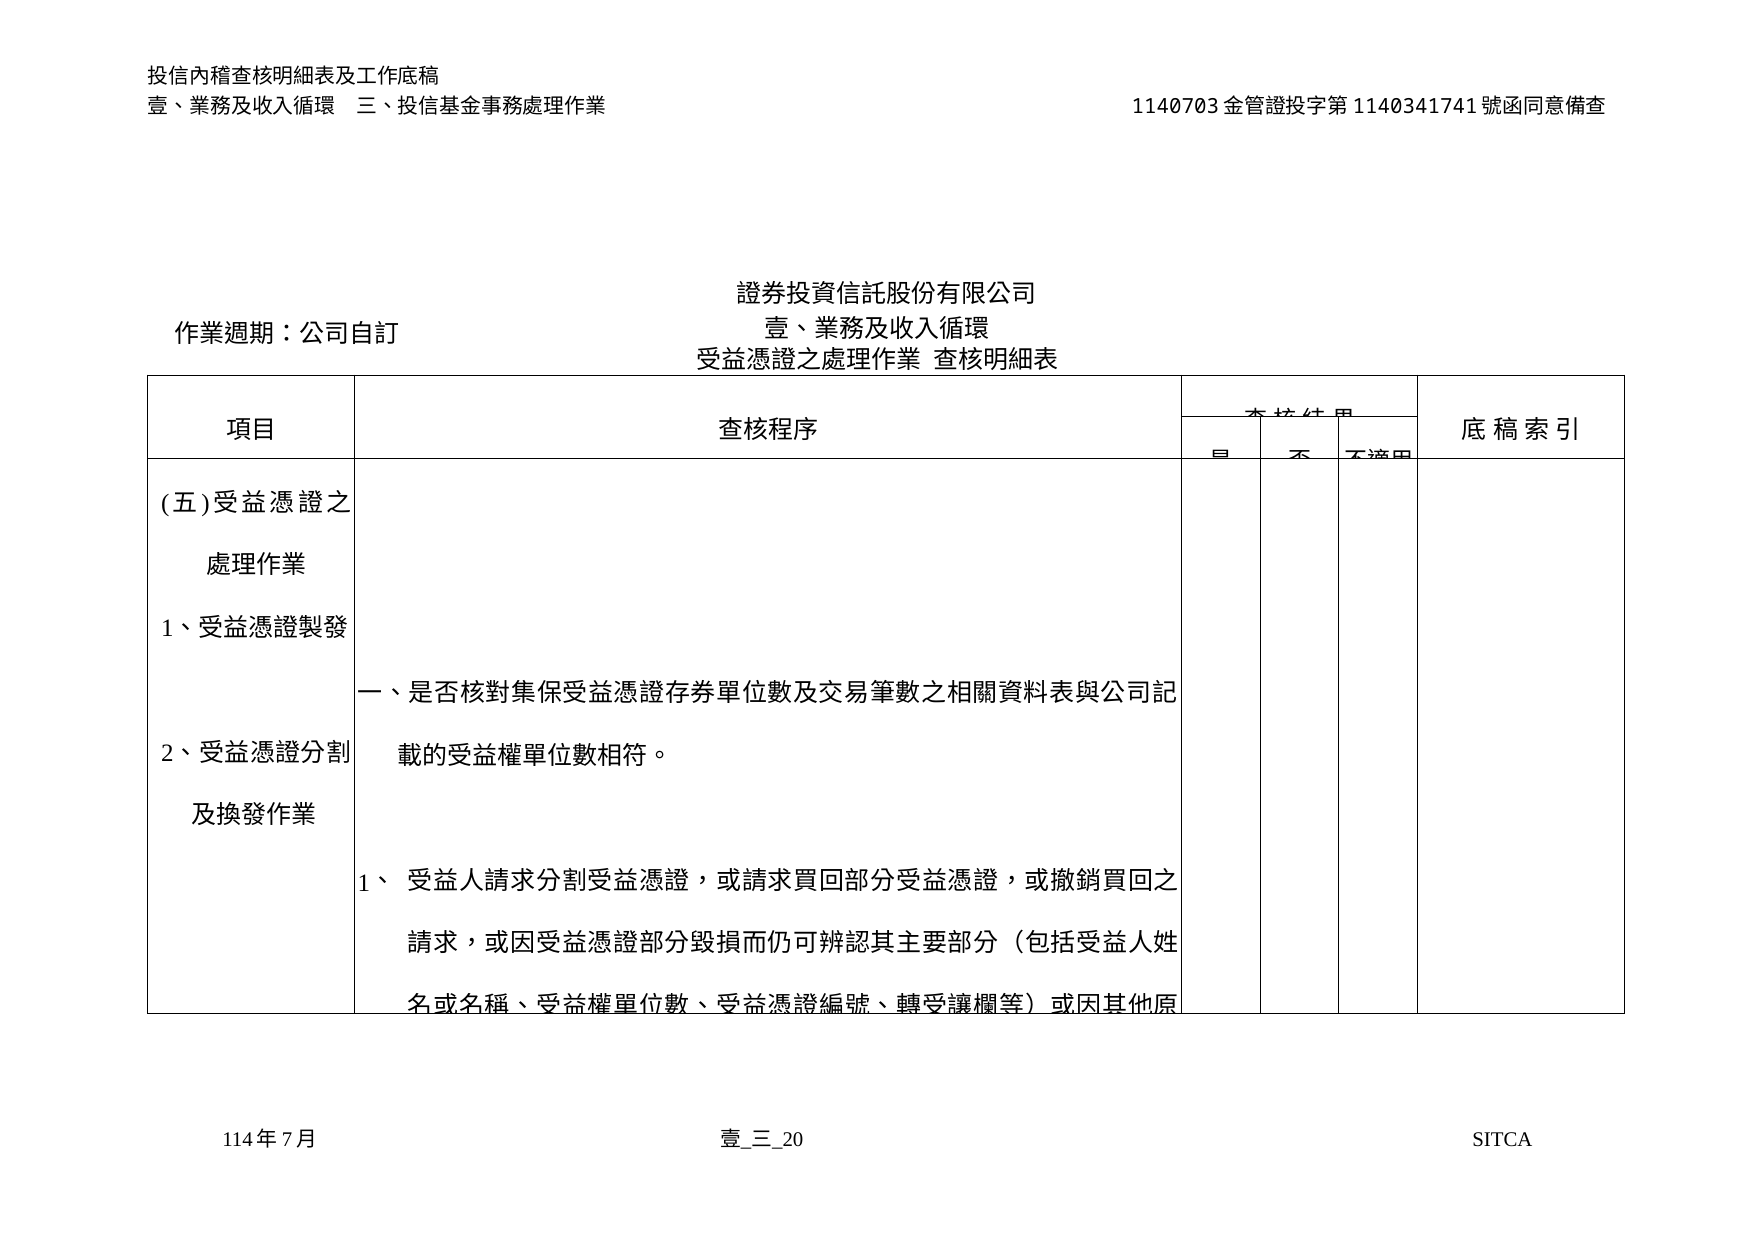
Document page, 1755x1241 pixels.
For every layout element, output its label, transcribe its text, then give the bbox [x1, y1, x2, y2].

text 壹、業務及收入循環 [148, 312, 169, 343]
table_cell 不適用 [1339, 417, 1417, 458]
text 壹、業務及收入循環 [527, 312, 1606, 343]
table_cell 一、是否核對集保受益憑證存券單位數及交易筆數之相關資料表與公司記載的受益權單位數相符。 受益人請求分割受益憑證，或請求買回部分受益憑證，或撤銷買回之請求，或因受益憑證部分毀損而仍可辨認其主要部分（包括受益人姓名或名稱、受益權單位數、受益憑證編號、轉受讓欄等）或因其他原因而須要換發受益憑證者，是否填具申請書，並加蓋原留（簽）印鑑（簽名）於申請書上（請求買回部分受益憑證得以交易單取代申請書。 是否核對申請書資料應與公司資料庫相符。 收回的實體受益憑證是否註銷截角。 [355, 459, 1181, 1012]
table_cell [1339, 459, 1417, 1012]
table_header 項目 [148, 376, 354, 458]
text 受益憑證之處理作業 查核明細表 [148, 343, 1606, 374]
table_cell 是 [1182, 417, 1260, 458]
table_cell 否 [1261, 417, 1338, 458]
table_cell [1418, 459, 1624, 1012]
text 壹、業務及收入循環 [177, 312, 519, 343]
table_cell [1261, 459, 1338, 1012]
table_header 查核結果 [1182, 376, 1417, 416]
table_header 底稿索引 [1418, 376, 1624, 458]
table_header 查核程序 [355, 376, 1181, 458]
text 證券投資信託股份有限公司 [148, 249, 1624, 312]
table_cell [1182, 459, 1260, 1012]
table_cell (五)受益憑證之處理作業 1、受益憑證製發 2、受益憑證分割及換發作業 [148, 459, 354, 1012]
